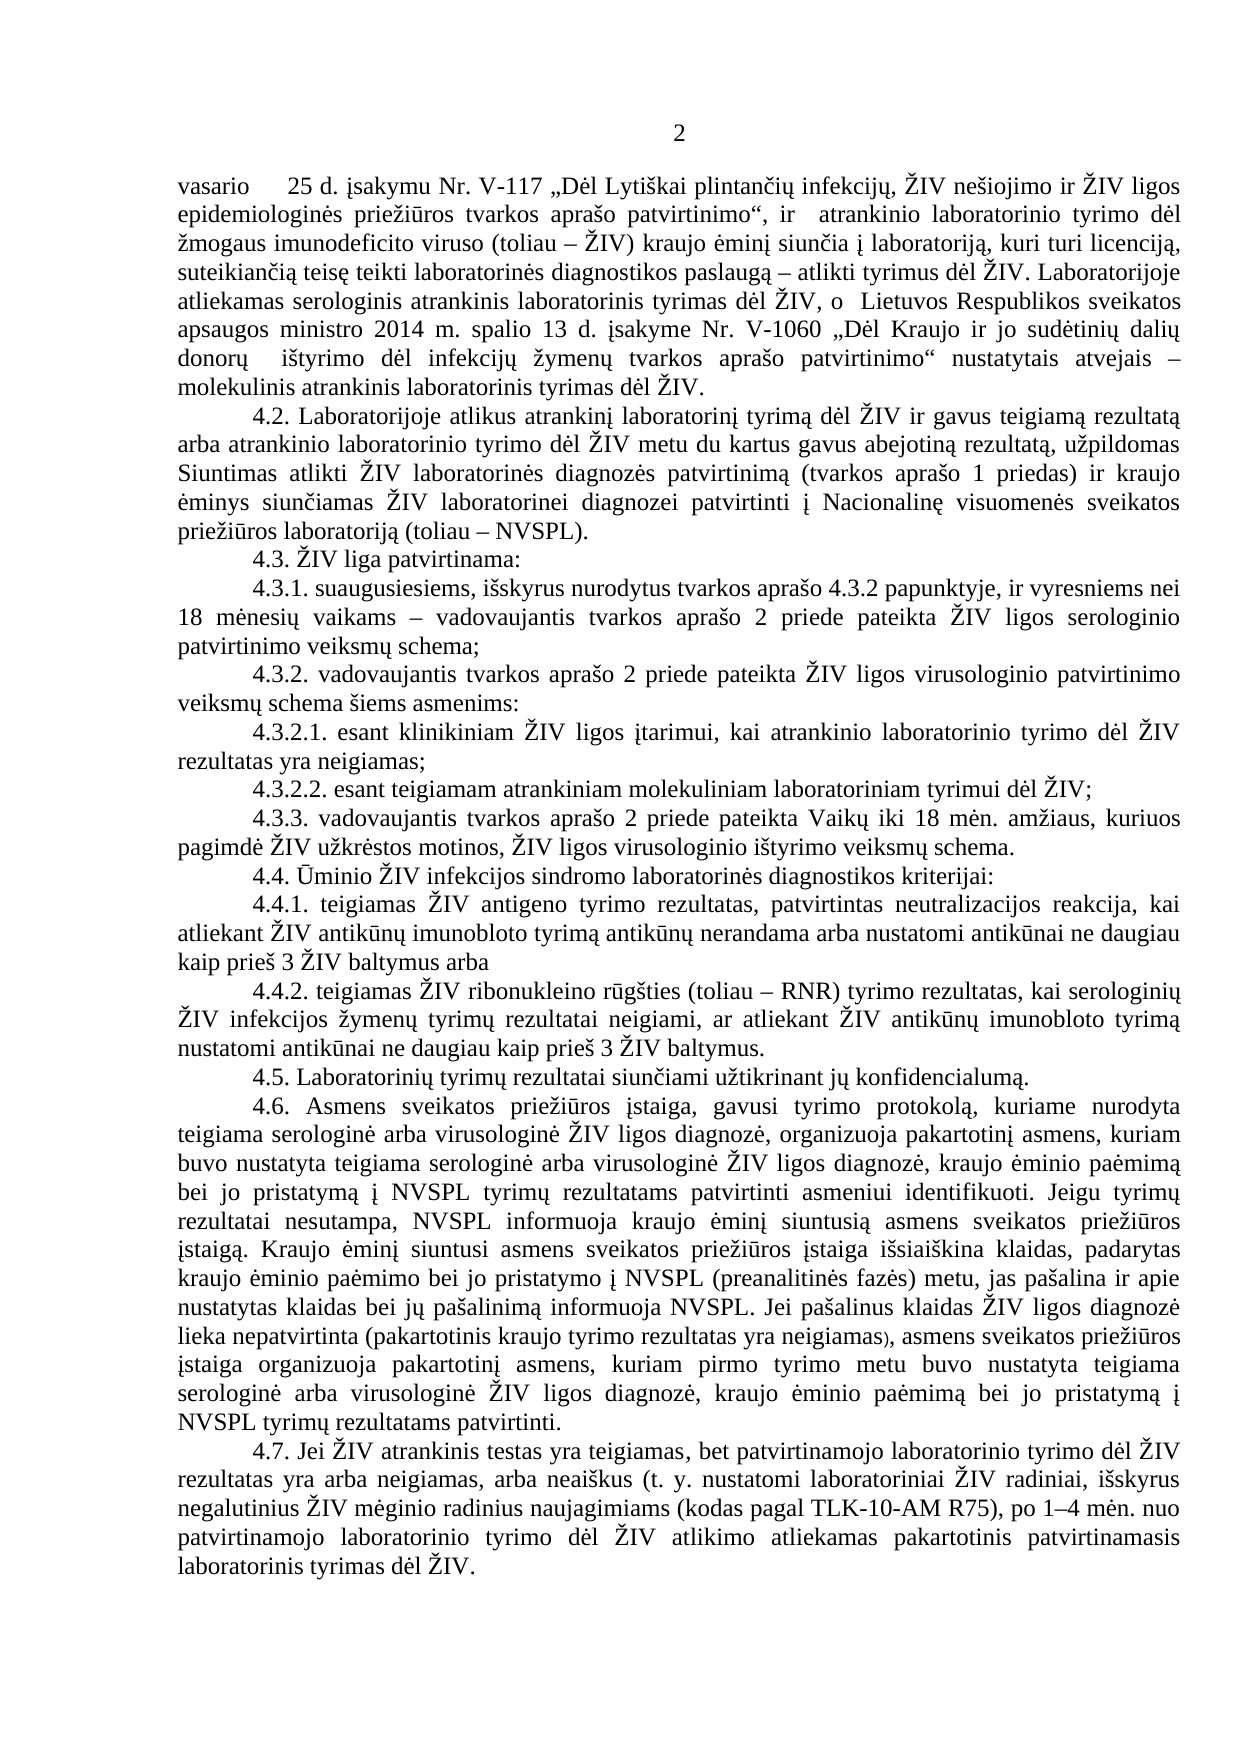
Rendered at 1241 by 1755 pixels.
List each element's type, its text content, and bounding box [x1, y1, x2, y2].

text 4.6. Asmens sveikatos priežiūros įstaiga, gavusi tyrimo protokolą, kuriame nurodyta teigiama serologinė arba virusologinė ŽIV ligos diagnozė, organizuoja pakartotinį asmens, kuriam buvo nustatyta teigiama serologinė arba virusologinė ŽIV ligos diagnozė, kraujo ėminio paėmimą bei jo pristatymą į NVSPL tyrimų rezultatams patvirtinti asmeniui identifikuoti. Jeigu tyrimų rezultatai nesutampa, NVSPL informuoja kraujo ėminį siuntusią asmens sveikatos priežiūros įstaigą. Kraujo ėminį siuntusi asmens sveikatos priežiūros įstaiga išsiaiškina klaidas, padarytas kraujo ėminio paėmimo bei jo pristatymo į NVSPL (preanalitinės fazės) metu, jas pašalina ir apie nustatytas klaidas bei jų pašalinimą informuoja NVSPL. Jei pašalinus klaidas ŽIV ligos diagnozė lieka nepatvirtinta (pakartotinis kraujo tyrimo rezultatas yra neigiamas), asmens sveikatos priežiūros įstaiga organizuoja pakartotinį asmens, kuriam pirmo tyrimo metu buvo nustatyta teigiama serologinė arba virusologinė ŽIV ligos diagnozė, kraujo ėminio paėmimą bei jo pristatymą į NVSPL tyrimų rezultatams patvirtinti. [177, 1091, 1181, 1436]
text 4.3.2.2. esant teigiamam atrankiniam molekuliniam laboratoriniam tyrimui dėl ŽIV; [177, 774, 1181, 803]
text 4.3.1. suaugusiesiems, išskyrus nurodytus tvarkos aprašo 4.3.2 papunktyje, ir vyresniems nei 18 mėnesių vaikams – vadovaujantis tvarkos aprašo 2 priede pateikta ŽIV ligos serologinio patvirtinimo veiksmų schema; [177, 573, 1181, 659]
text 4.3. ŽIV liga patvirtinama: [177, 544, 1181, 573]
text 4.4.2. teigiamas ŽIV ribonukleino rūgšties (toliau – RNR) tyrimo rezultatas, kai serologinių ŽIV infekcijos žymenų tyrimų rezultatai neigiami, ar atliekant ŽIV antikūnų imunobloto tyrimą nustatomi antikūnai ne daugiau kaip prieš 3 ŽIV baltymus. [177, 976, 1181, 1062]
text 4.4. Ūminio ŽIV infekcijos sindromo laboratorinės diagnostikos kriterijai: [177, 861, 1181, 889]
text 4.5. Laboratorinių tyrimų rezultatai siunčiami užtikrinant jų konfidencialumą. [177, 1062, 1181, 1091]
text vasario 25 d. įsakymu Nr. V-117 „Dėl Lytiškai plintančių infekcijų, ŽIV nešiojimo ir ŽIV ligos epidemiologinės priežiūros tvarkos aprašo patvirtinimo“, ir atrankinio laboratorinio tyrimo dėl žmogaus imunodeficito viruso (toliau – ŽIV) kraujo ėminį siunčia į laboratoriją, kuri turi licenciją, suteikiančią teisę teikti laboratorinės diagnostikos paslaugą – atlikti tyrimus dėl ŽIV. Laboratorijoje atliekamas serologinis atrankinis laboratorinis tyrimas dėl ŽIV, o Lietuvos Respublikos sveikatos apsaugos ministro 2014 m. spalio 13 d. įsakyme Nr. V-1060 „Dėl Kraujo ir jo sudėtinių dalių donorų ištyrimo dėl infekcijų žymenų tvarkos aprašo patvirtinimo“ nustatytais atvejais – molekulinis atrankinis laboratorinis tyrimas dėl ŽIV. [177, 171, 1181, 401]
text 4.3.2.1. esant klinikiniam ŽIV ligos įtarimui, kai atrankinio laboratorinio tyrimo dėl ŽIV rezultatas yra neigiamas; [177, 717, 1181, 774]
text 4.7. Jei ŽIV atrankinis testas yra teigiamas, bet patvirtinamojo laboratorinio tyrimo dėl ŽIV rezultatas yra arba neigiamas, arba neaiškus (t. y. nustatomi laboratoriniai ŽIV radiniai, išskyrus negalutinius ŽIV mėginio radinius naujagimiams (kodas pagal TLK-10-AM R75), po 1–4 mėn. nuo patvirtinamojo laboratorinio tyrimo dėl ŽIV atlikimo atliekamas pakartotinis patvirtinamasis laboratorinis tyrimas dėl ŽIV. [177, 1436, 1181, 1579]
text 4.4.1. teigiamas ŽIV antigeno tyrimo rezultatas, patvirtintas neutralizacijos reakcija, kai atliekant ŽIV antikūnų imunobloto tyrimą antikūnų nerandama arba nustatomi antikūnai ne daugiau kaip prieš 3 ŽIV baltymus arba [177, 889, 1181, 976]
text 4.3.3. vadovaujantis tvarkos aprašo 2 priede pateikta Vaikų iki 18 mėn. amžiaus, kuriuos pagimdė ŽIV užkrėstos motinos, ŽIV ligos virusologinio ištyrimo veiksmų schema. [177, 803, 1181, 861]
text 4.2. Laboratorijoje atlikus atrankinį laboratorinį tyrimą dėl ŽIV ir gavus teigiamą rezultatą arba atrankinio laboratorinio tyrimo dėl ŽIV metu du kartus gavus abejotiną rezultatą, užpildomas Siuntimas atlikti ŽIV laboratorinės diagnozės patvirtinimą (tvarkos aprašo 1 priedas) ir kraujo ėminys siunčiamas ŽIV laboratorinei diagnozei patvirtinti į Nacionalinę visuomenės sveikatos priežiūros laboratoriją (toliau – NVSPL). [177, 401, 1181, 544]
text 4.3.2. vadovaujantis tvarkos aprašo 2 priede pateikta ŽIV ligos virusologinio patvirtinimo veiksmų schema šiems asmenims: [177, 659, 1181, 717]
